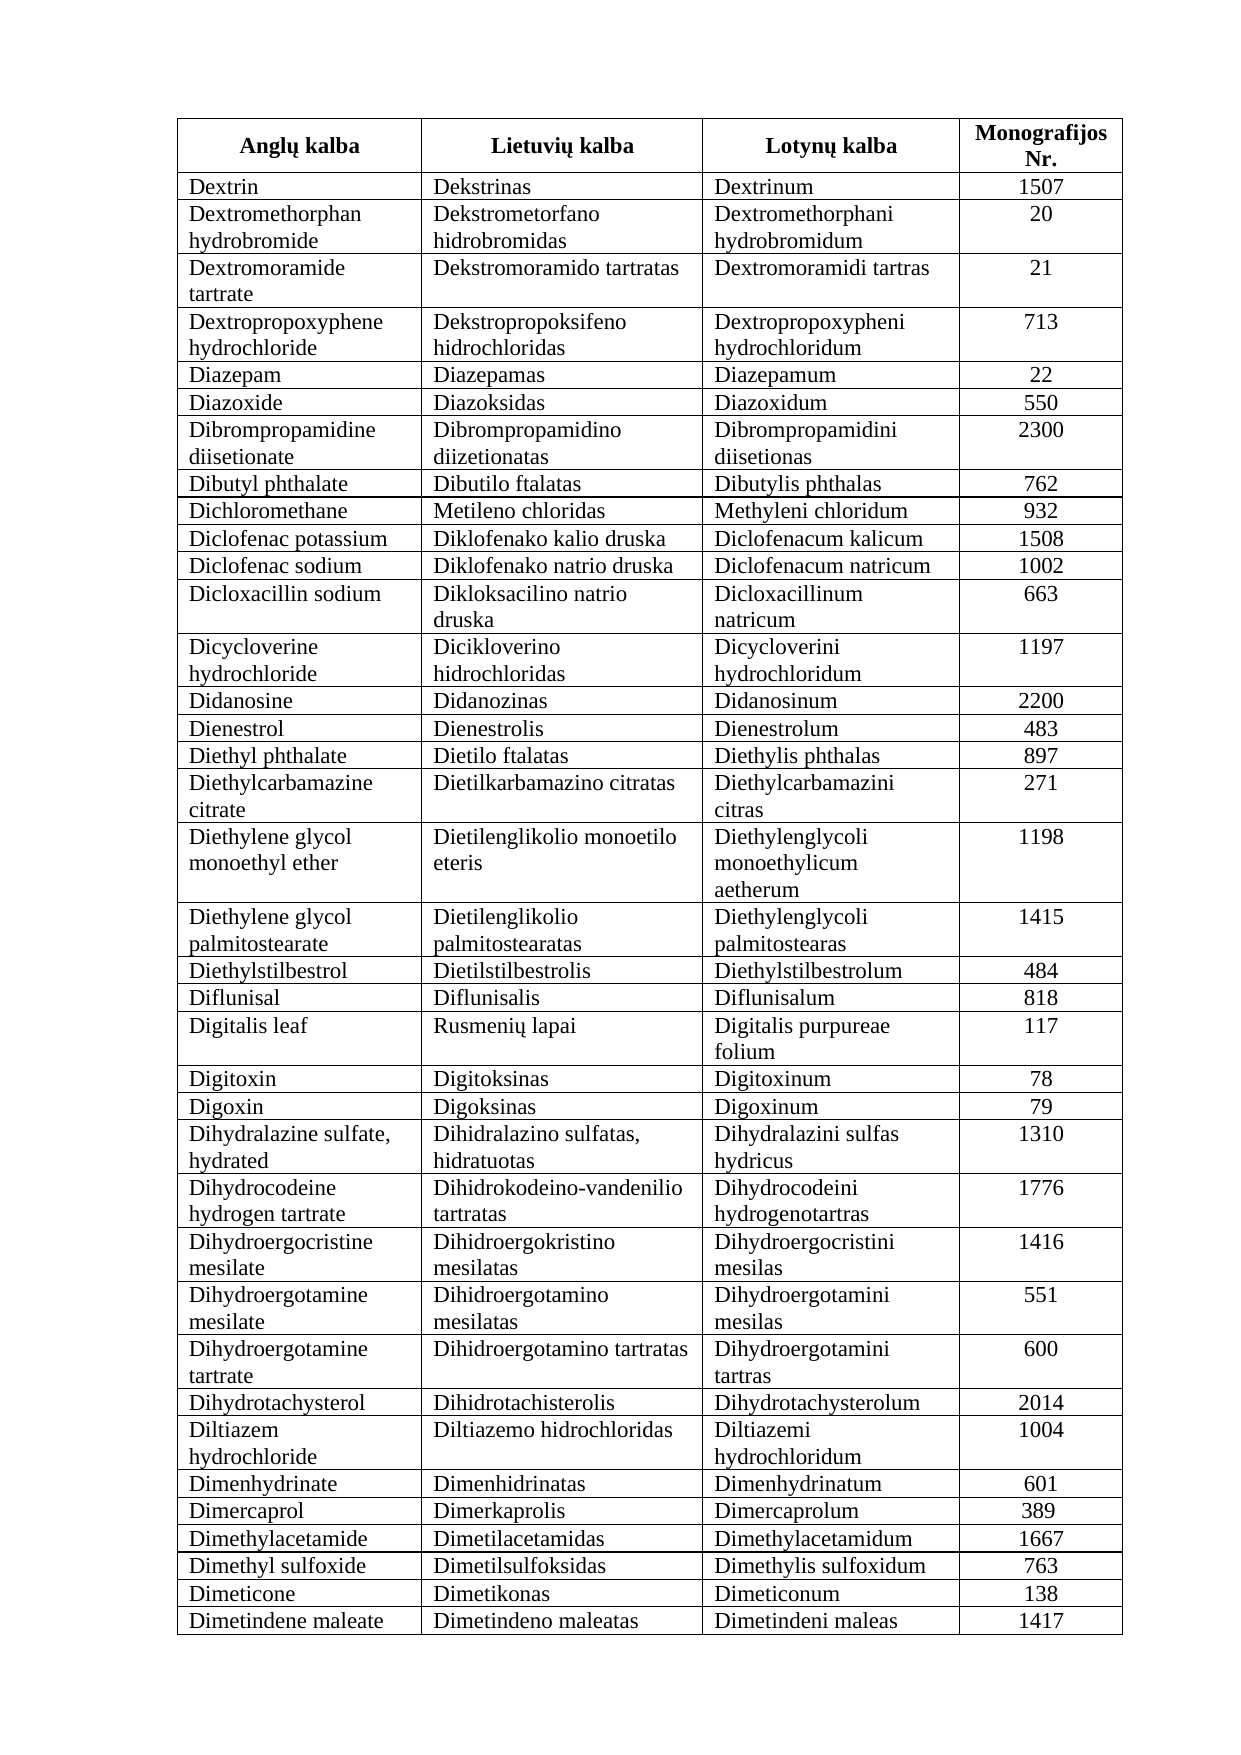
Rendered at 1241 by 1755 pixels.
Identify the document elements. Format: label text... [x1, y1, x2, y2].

table_cell Dihydrocodeini hydrogenotartras [703, 1174, 959, 1227]
table_cell Diclofenac potassium [178, 525, 421, 551]
table_cell Digoxin [178, 1093, 421, 1119]
table_cell 483 [960, 715, 1122, 741]
table_cell Dimethylacetamide [178, 1525, 421, 1551]
table_cell Rusmenių lapai [422, 1012, 702, 1064]
table_cell Dienestrolum [703, 715, 959, 741]
table_cell Dienestrol [178, 715, 421, 741]
table_cell Dimetikonas [422, 1580, 702, 1606]
table_cell 932 [960, 498, 1122, 524]
table_cell Diethylcarbamazine citrate [178, 769, 421, 822]
table_cell Dibrompropamidino diizetionatas [422, 416, 702, 469]
table_cell Dihydralazini sulfas hydricus [703, 1120, 959, 1173]
table_cell Dimenhydrinate [178, 1470, 421, 1497]
table_cell Dihydroergotamini mesilas [703, 1282, 959, 1334]
table_cell Dimenhydrinatum [703, 1470, 959, 1497]
table_cell Diazepamum [703, 362, 959, 388]
table_cell 550 [960, 389, 1122, 415]
table_cell Diazoksidas [422, 389, 702, 415]
table_cell Dihidrotachisterolis [422, 1389, 702, 1415]
table_cell 2300 [960, 416, 1122, 469]
table_cell Dekstromoramido tartratas [422, 254, 702, 307]
table_cell Dihydrocodeine hydrogen tartrate [178, 1174, 421, 1227]
table_cell Metileno chloridas [422, 498, 702, 524]
table_cell 601 [960, 1470, 1122, 1497]
table_cell Dextromoramide tartrate [178, 254, 421, 307]
table_cell Dimetilsulfoksidas [422, 1553, 702, 1579]
table_cell Dimethylis sulfoxidum [703, 1553, 959, 1579]
table_cell 600 [960, 1335, 1122, 1388]
table_cell Dichloromethane [178, 498, 421, 524]
table_cell 763 [960, 1553, 1122, 1579]
table_cell Digoxinum [703, 1093, 959, 1119]
table_cell Dihydroergocristini mesilas [703, 1228, 959, 1281]
table_cell Diazoxide [178, 389, 421, 415]
table_cell Dibutylis phthalas [703, 470, 959, 496]
table_cell Dibrompropamidine diisetionate [178, 416, 421, 469]
table_cell Digitoxinum [703, 1066, 959, 1092]
table_cell Dibrompropamidini diisetionas [703, 416, 959, 469]
table_cell 78 [960, 1066, 1122, 1092]
table_cell Dihidralazino sulfatas, hidratuotas [422, 1120, 702, 1173]
table_cell Dimeticonum [703, 1580, 959, 1606]
table_cell 1197 [960, 634, 1122, 686]
table_cell 897 [960, 742, 1122, 768]
table_cell Didanosine [178, 687, 421, 713]
table_cell Diethylstilbestrol [178, 957, 421, 983]
table_cell Diethylstilbestrolum [703, 957, 959, 983]
table_cell Diethylis phthalas [703, 742, 959, 768]
table_cell Dekstrometorfano hidrobromidas [422, 200, 702, 253]
table_cell Dimercaprol [178, 1498, 421, 1524]
table_cell Diclofenac sodium [178, 552, 421, 579]
table_cell Dicycloverine hydrochloride [178, 634, 421, 686]
table_cell Dietilstilbestrolis [422, 957, 702, 983]
table_cell 1507 [960, 173, 1122, 199]
table_cell 2200 [960, 687, 1122, 713]
table_cell Diltiazemo hidrochloridas [422, 1416, 702, 1469]
table_cell Dimeticone [178, 1580, 421, 1606]
table_cell 818 [960, 984, 1122, 1011]
table_cell Dihidroergotamino tartratas [422, 1335, 702, 1388]
table_cell Diethylene glycol palmitostearate [178, 903, 421, 956]
table_cell Dietilenglikolio palmitostearatas [422, 903, 702, 956]
table_cell Dihydrotachysterolum [703, 1389, 959, 1415]
table_cell 138 [960, 1580, 1122, 1606]
table_cell Diclofenacum natricum [703, 552, 959, 579]
table_cell 1417 [960, 1607, 1122, 1633]
table_cell Diethyl phthalate [178, 742, 421, 768]
table_cell Diazoxidum [703, 389, 959, 415]
table_cell 20 [960, 200, 1122, 253]
table_cell Dihydroergocristine mesilate [178, 1228, 421, 1281]
table_cell Methyleni chloridum [703, 498, 959, 524]
table_cell Dihidroergokristino mesilatas [422, 1228, 702, 1281]
table_cell Dimetindene maleate [178, 1607, 421, 1633]
table_cell Dihydroergotamini tartras [703, 1335, 959, 1388]
table_cell Dicikloverino hidrochloridas [422, 634, 702, 686]
table_cell 1508 [960, 525, 1122, 551]
table_cell Digitalis purpureae folium [703, 1012, 959, 1064]
table_cell Dekstropropoksifeno hidrochloridas [422, 308, 702, 361]
table_cell Diltiazem hydrochloride [178, 1416, 421, 1469]
table_cell 484 [960, 957, 1122, 983]
table_cell Didanozinas [422, 687, 702, 713]
table_cell Dextromoramidi tartras [703, 254, 959, 307]
table_cell Dimercaprolum [703, 1498, 959, 1524]
table_cell Dimethyl sulfoxide [178, 1553, 421, 1579]
table_cell Dextromethorphani hydrobromidum [703, 200, 959, 253]
table_cell 389 [960, 1498, 1122, 1524]
table_cell Dicycloverini hydrochloridum [703, 634, 959, 686]
table_cell Diflunisal [178, 984, 421, 1011]
table_cell 22 [960, 362, 1122, 388]
table_cell Diethylenglycoli monoethylicum aetherum [703, 823, 959, 902]
table_cell Dietilo ftalatas [422, 742, 702, 768]
table_cell Diflunisalis [422, 984, 702, 1011]
table_cell Dietilenglikolio monoetilo eteris [422, 823, 702, 902]
table_cell Digoksinas [422, 1093, 702, 1119]
table_cell 1002 [960, 552, 1122, 579]
table_cell Dihidrokodeino-vandenilio tartratas [422, 1174, 702, 1227]
table_cell Dihydroergotamine tartrate [178, 1335, 421, 1388]
table_cell Diklofenako kalio druska [422, 525, 702, 551]
table_cell Dimetilacetamidas [422, 1525, 702, 1551]
table_cell Dietilkarbamazino citratas [422, 769, 702, 822]
table_cell Dekstrinas [422, 173, 702, 199]
table_cell Dibutilo ftalatas [422, 470, 702, 496]
table_cell Dextropropoxypheni hydrochloridum [703, 308, 959, 361]
table_cell Dihydralazine sulfate, hydrated [178, 1120, 421, 1173]
table_cell Diethylcarbamazini citras [703, 769, 959, 822]
table_cell Diltiazemi hydrochloridum [703, 1416, 959, 1469]
table_cell Diflunisalum [703, 984, 959, 1011]
table_cell Diethylene glycol monoethyl ether [178, 823, 421, 902]
table_cell Dimetindeno maleatas [422, 1607, 702, 1633]
table_cell 2014 [960, 1389, 1122, 1415]
table_cell Didanosinum [703, 687, 959, 713]
table_cell Diazepamas [422, 362, 702, 388]
table_cell Dimerkaprolis [422, 1498, 702, 1524]
table_cell 79 [960, 1093, 1122, 1119]
table_cell 117 [960, 1012, 1122, 1064]
table_cell Dimethylacetamidum [703, 1525, 959, 1551]
table_cell Diclofenacum kalicum [703, 525, 959, 551]
table_cell Dihydrotachysterol [178, 1389, 421, 1415]
table_cell Dikloksacilino natrio druska [422, 580, 702, 632]
table_cell Dihydroergotamine mesilate [178, 1282, 421, 1334]
table_cell Diklofenako natrio druska [422, 552, 702, 579]
table_cell 551 [960, 1282, 1122, 1334]
table_cell 1667 [960, 1525, 1122, 1551]
table_header Anglų kalba [178, 119, 421, 172]
table_cell Dienestrolis [422, 715, 702, 741]
table_cell 762 [960, 470, 1122, 496]
table_cell Dimenhidrinatas [422, 1470, 702, 1497]
table_cell 713 [960, 308, 1122, 361]
table_cell Dicloxacillin sodium [178, 580, 421, 632]
table_header Lietuvių kalba [422, 119, 702, 172]
table_cell Dextrinum [703, 173, 959, 199]
table_cell Dihidroergotamino mesilatas [422, 1282, 702, 1334]
table_cell Dibutyl phthalate [178, 470, 421, 496]
table_cell Dicloxacillinum natricum [703, 580, 959, 632]
table_cell 1004 [960, 1416, 1122, 1469]
table_cell Digitoxin [178, 1066, 421, 1092]
table_cell 1776 [960, 1174, 1122, 1227]
table_header Lotynų kalba [703, 119, 959, 172]
table_cell Dextrin [178, 173, 421, 199]
table_cell Dextromethorphan hydrobromide [178, 200, 421, 253]
table_cell Dextropropoxyphene hydrochloride [178, 308, 421, 361]
table_cell 1198 [960, 823, 1122, 902]
table_cell Diazepam [178, 362, 421, 388]
table_cell 1416 [960, 1228, 1122, 1281]
table_cell Dimetindeni maleas [703, 1607, 959, 1633]
table_cell Diethylenglycoli palmitostearas [703, 903, 959, 956]
table_cell 1415 [960, 903, 1122, 956]
table_cell Digitalis leaf [178, 1012, 421, 1064]
table_cell 271 [960, 769, 1122, 822]
table_header Monografijos Nr. [960, 119, 1122, 172]
table_cell 1310 [960, 1120, 1122, 1173]
table_cell 663 [960, 580, 1122, 632]
table_cell Digitoksinas [422, 1066, 702, 1092]
table_cell 21 [960, 254, 1122, 307]
